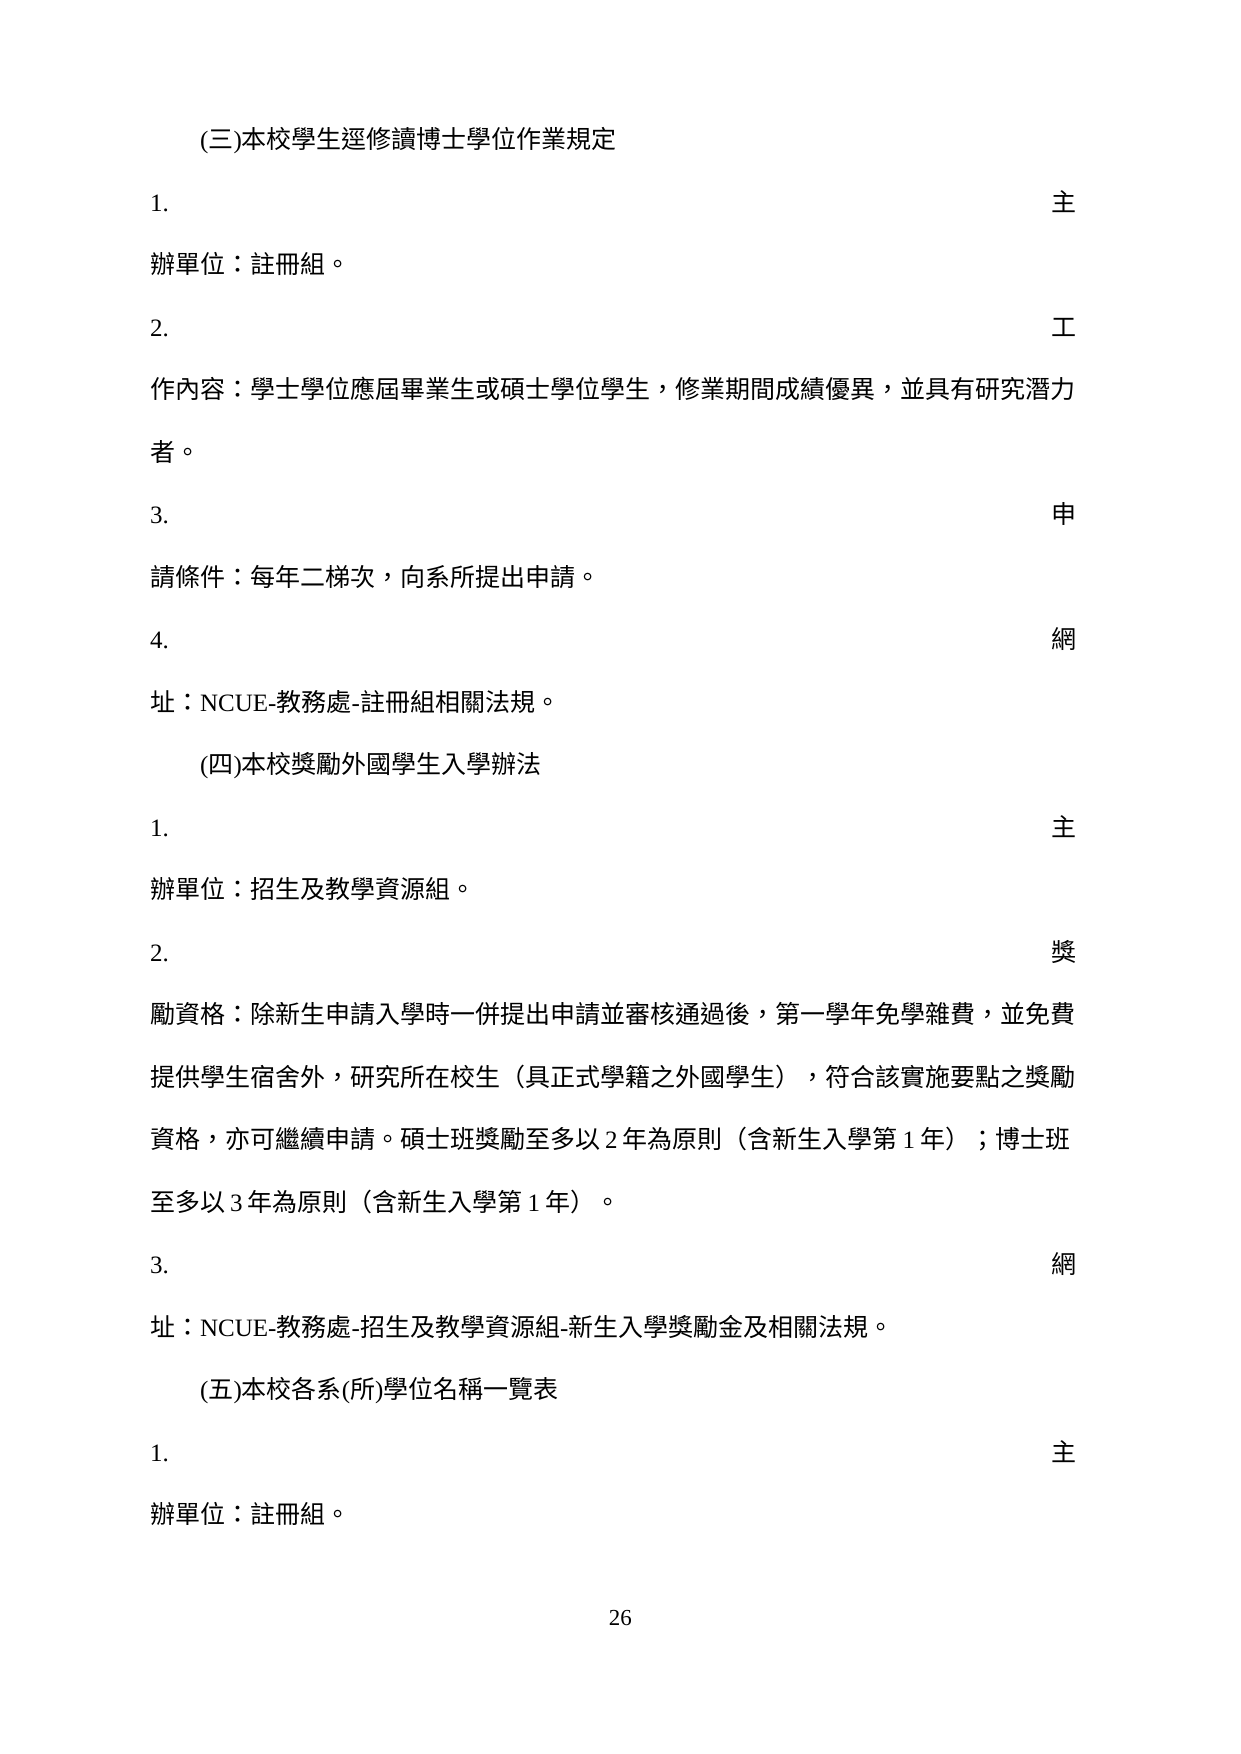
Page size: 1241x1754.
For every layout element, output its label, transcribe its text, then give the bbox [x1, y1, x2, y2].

list 工作內容：學士學位應屆畢業生或碩士學位學生，修業期間成績優異，並具有研究潛力者。 [150, 284, 1090, 471]
subtitle (五)本校各系(所)學位名稱一覽表 [200, 1346, 1090, 1409]
subtitle (四)本校獎勵外國學生入學辦法 [200, 721, 1090, 784]
list 獎勵資格：除新生申請入學時一併提出申請並審核通過後，第一學年免學雜費，並免費提供學生宿舍外，研究所在校生（具正式學籍之外國學生），符合該實施要點之獎勵資格，亦可繼續申請。碩士班獎勵至多以2年為原則（含新生入學第1年）；博士班至多以3年為原則（含新生入學第1年）。 [150, 909, 1090, 1221]
list 申請條件：每年二梯次，向系所提出申請。 [150, 471, 1090, 596]
list 主辦單位：招生及教學資源組。 [150, 784, 1090, 909]
list 主辦單位：註冊組。 [150, 1409, 1090, 1534]
list 網址：NCUE-教務處-招生及教學資源組-新生入學獎勵金及相關法規。 [150, 1221, 1090, 1346]
list 主辦單位：註冊組。 [150, 159, 1090, 284]
list 網址：NCUE-教務處-註冊組相關法規。 [150, 596, 1090, 721]
subtitle (三)本校學生逕修讀博士學位作業規定 [200, 96, 1090, 159]
